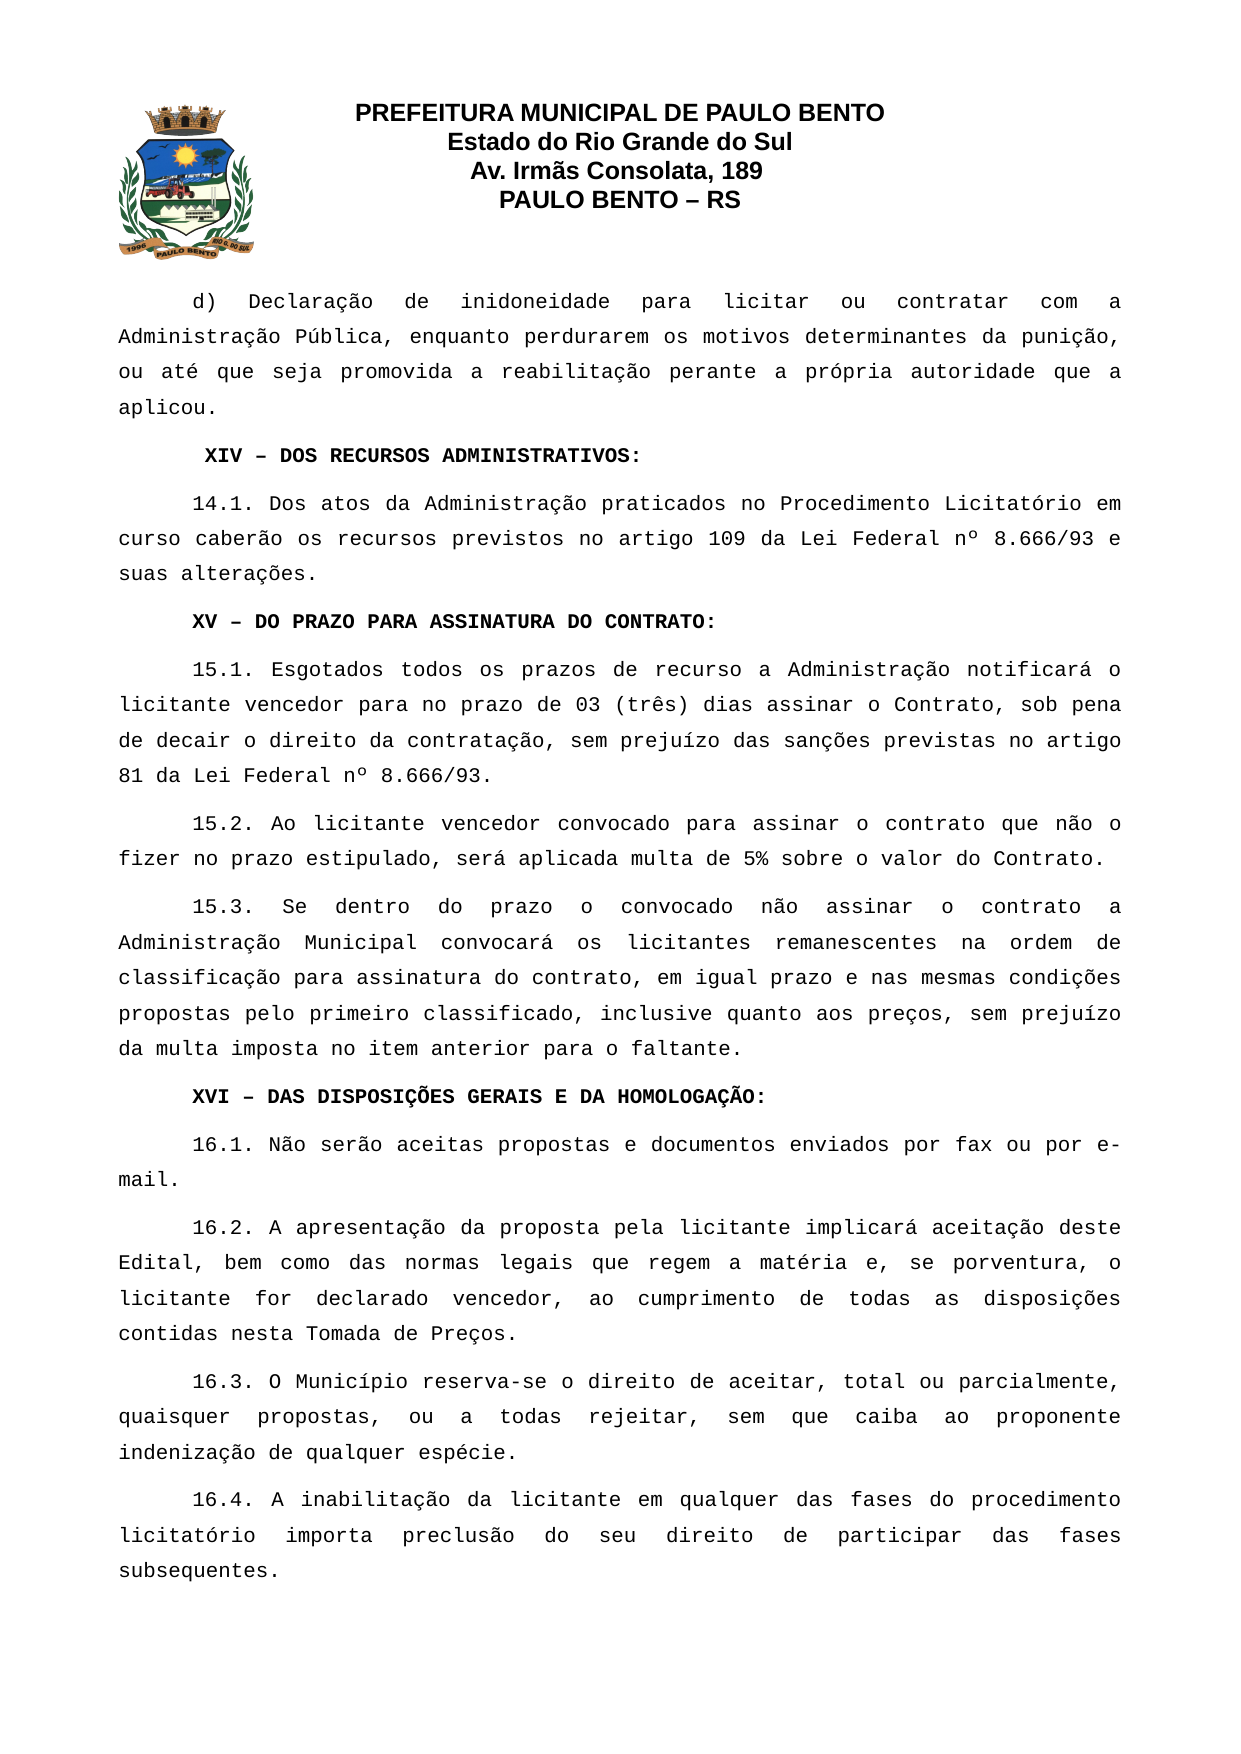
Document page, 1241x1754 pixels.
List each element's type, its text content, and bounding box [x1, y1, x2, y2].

text 15.1. Esgotados todos os prazos de recurso a Administração notificará o licitante vencedor para no prazo de 03 (três) dias assinar o Contrato, sob pena de decair o direito da contratação, sem prejuízo das sanções previstas no artigo 81 da Lei Federal nº 8.666/93. [118, 659, 1122, 789]
text XIV – DOS RECURSOS ADMINISTRATIVOS: [118, 445, 1122, 468]
text 16.4. A inabilitação da licitante em qualquer das fases do procedimento licitatório importa preclusão do seu direito de participar das fases subsequentes. [118, 1489, 1122, 1584]
text XV – DO PRAZO PARA ASSINATURA DO CONTRATO: [118, 611, 1122, 635]
text 14.1. Dos atos da Administração praticados no Procedimento Licitatório em curso caberão os recursos previstos no artigo 109 da Lei Federal nº 8.666/93 e suas alterações. [118, 492, 1122, 587]
picture [118, 104, 254, 260]
text 16.1. Não serão aceitas propostas e documentos enviados por fax ou por e-mail. [118, 1133, 1122, 1193]
text d) Declaração de inidoneidade para licitar ou contratar com a Administração Pública, enquanto perdurarem os motivos determinantes da punição, ou até que seja promovida a reabilitação perante a própria autoridade que a aplicou. [118, 291, 1122, 421]
text 16.2. A apresentação da proposta pela licitante implicará aceitação deste Edital, bem como das normas legais que regem a matéria e, se porventura, o licitante for declarado vencedor, ao cumprimento de todas as disposições contidas nesta Tomada de Preços. [118, 1217, 1122, 1347]
text 16.3. O Município reserva-se o direito de aceitar, total ou parcialmente, quaisquer propostas, ou a todas rejeitar, sem que caiba ao proponente indenização de qualquer espécie. [118, 1371, 1122, 1465]
text 15.3. Se dentro do prazo o convocado não assinar o contrato a Administração Municipal convocará os licitantes remanescentes na ordem de classificação para assinatura do contrato, em igual prazo e nas mesmas condições propostas pelo primeiro classificado, inclusive quanto aos preços, sem prejuízo da multa imposta no item anterior para o faltante. [118, 896, 1122, 1062]
text XVI – DAS DISPOSIÇÕES GERAIS E DA HOMOLOGAÇÃO: [118, 1086, 1122, 1109]
text 15.2. Ao licitante vencedor convocado para assinar o contrato que não o fizer no prazo estipulado, será aplicada multa de 5% sobre o valor do Contrato. [118, 813, 1122, 872]
